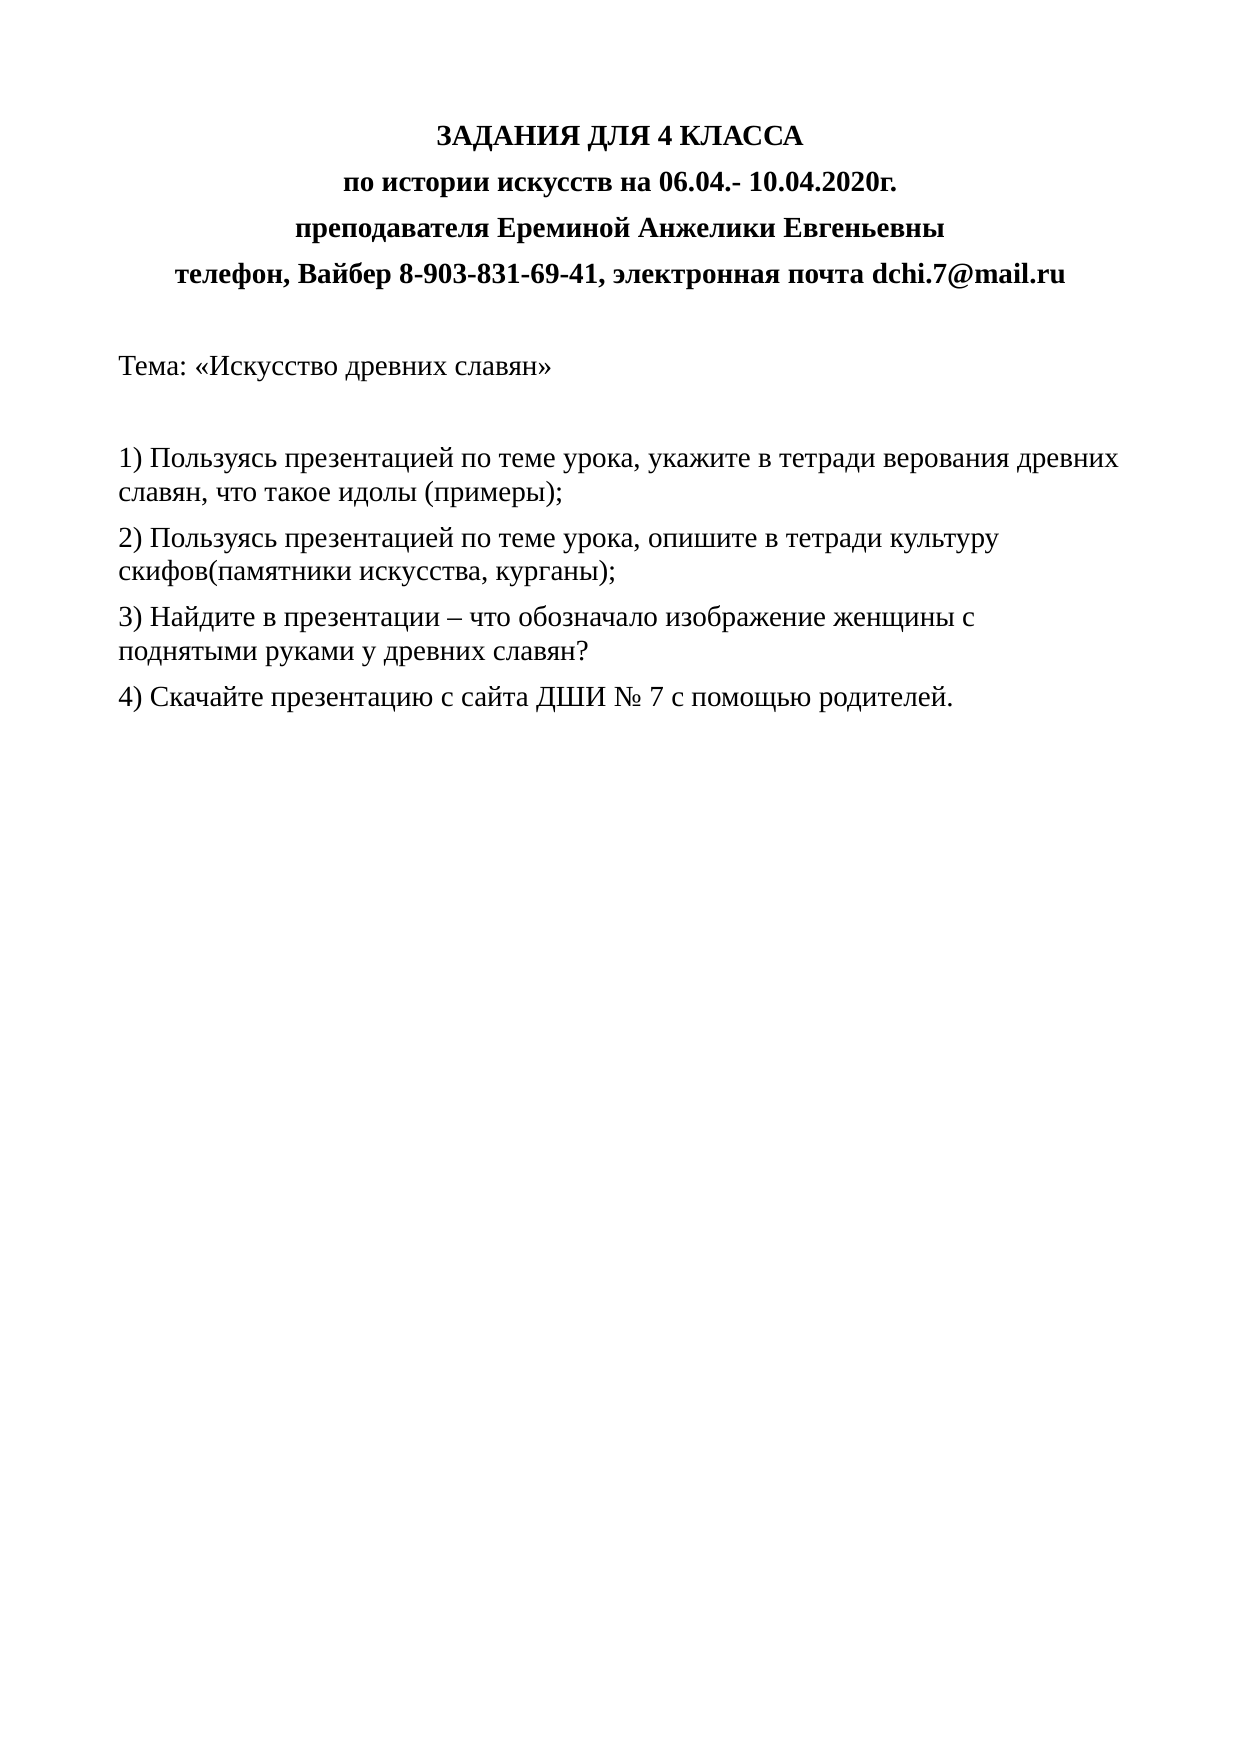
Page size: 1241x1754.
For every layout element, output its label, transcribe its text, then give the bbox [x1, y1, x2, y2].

text телефон, Вайбер 8-903-831-69-41, электронная почта dchi.7@mail.ru [118, 256, 1122, 290]
text по истории искусств на 06.04.- 10.04.2020г. [118, 164, 1122, 198]
text 2) Пользуясь презентацией по теме урока, опишите в тетради культуру скифов(памятники искусства, курганы); [118, 520, 1122, 587]
text преподавателя Ереминой Анжелики Евгеньевны [118, 210, 1122, 244]
text ЗАДАНИЯ ДЛЯ 4 КЛАССА [118, 118, 1122, 152]
text 4) Скачайте презентацию с сайта ДШИ № 7 с помощью родителей. [118, 679, 1122, 713]
text Тема: «Искусство древних славян» [118, 348, 1122, 382]
text 1) Пользуясь презентацией по теме урока, укажите в тетради верования древних славян, что такое идолы (примеры); [118, 440, 1122, 507]
text 3) Найдите в презентации – что обозначало изображение женщины с поднятыми руками у древних славян? [118, 599, 1122, 667]
